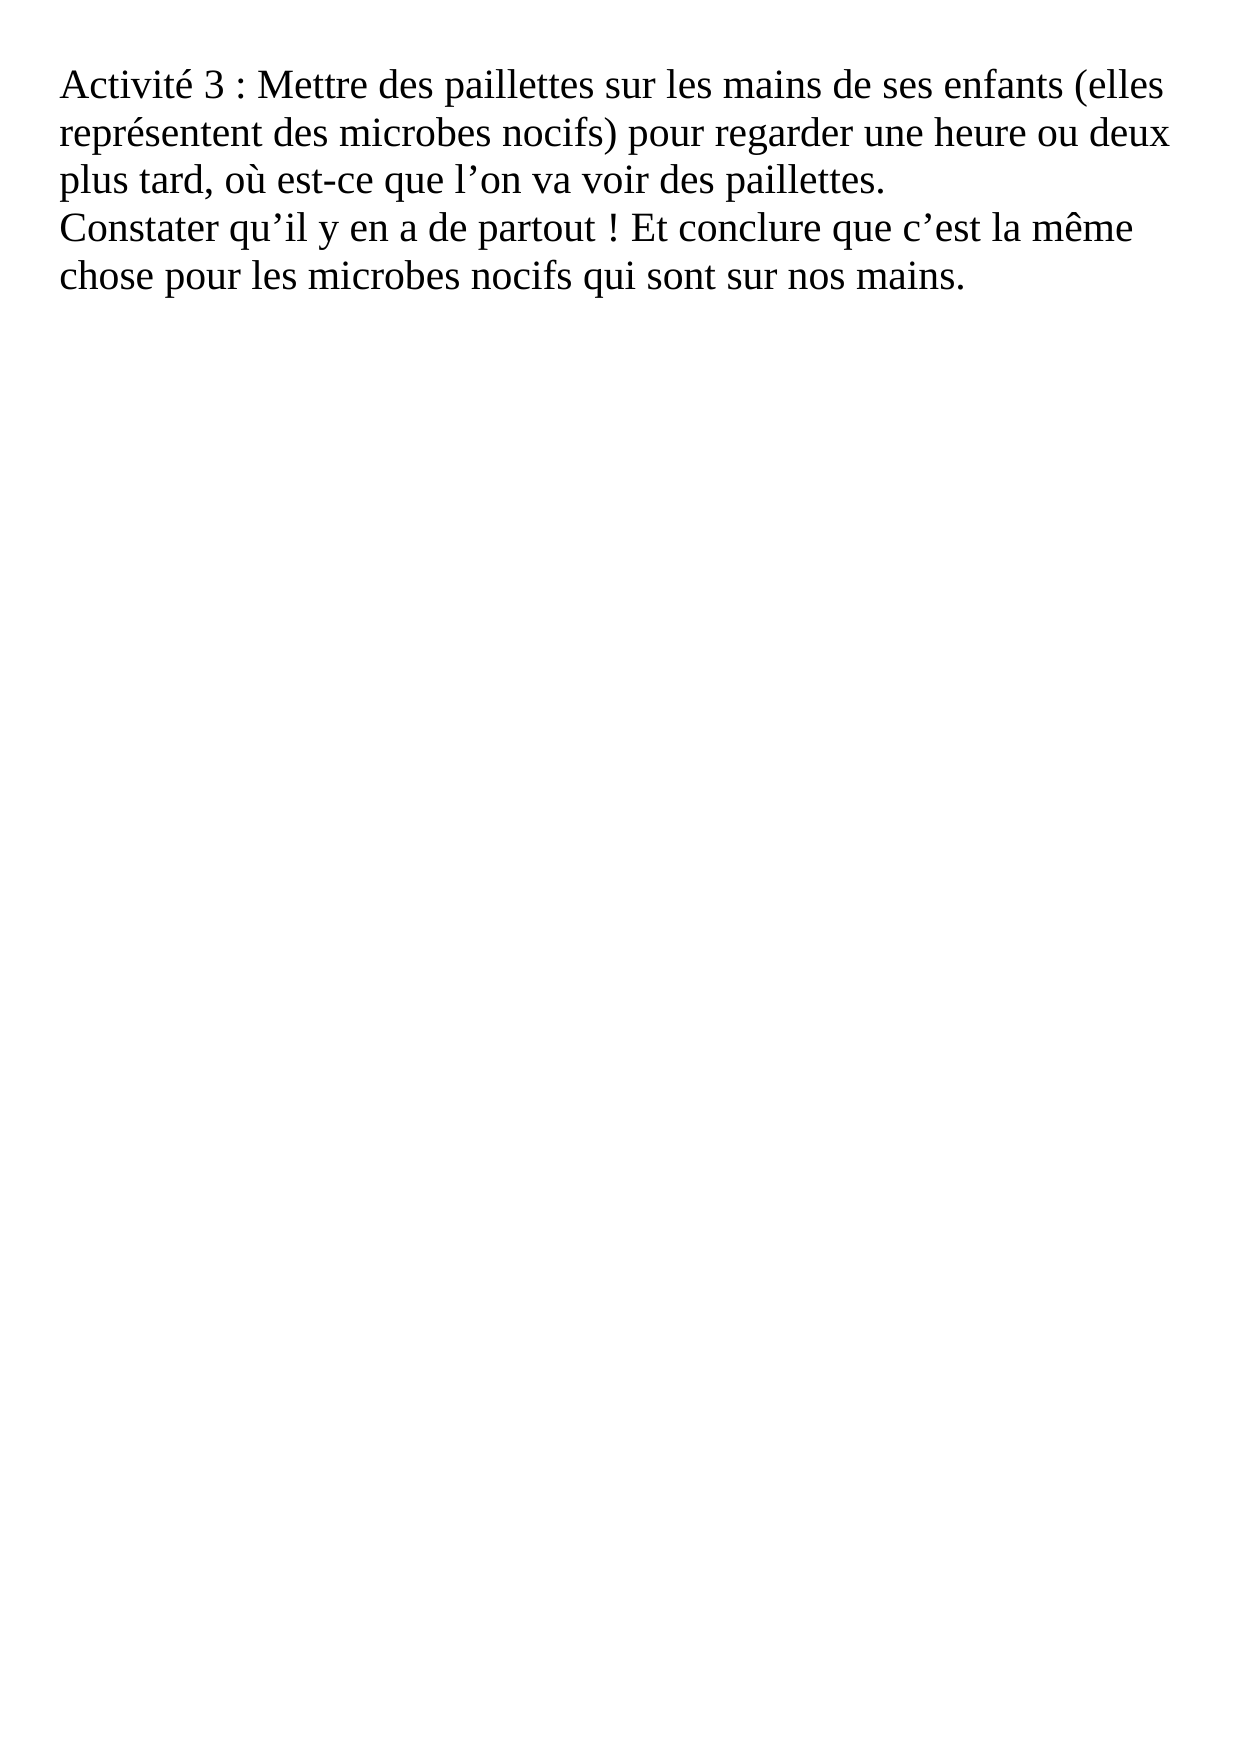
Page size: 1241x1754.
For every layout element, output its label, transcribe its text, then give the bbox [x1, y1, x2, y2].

text Constater qu’il y en a de partout ! Et conclure que c’est la même chose pour les microbes nocifs qui sont sur nos mains. [59, 203, 1181, 299]
text Activité 3 : Mettre des paillettes sur les mains de ses enfants (elles représentent des microbes nocifs) pour regarder une heure ou deux plus tard, où est-ce que l’on va voir des paillettes. [59, 59, 1181, 203]
